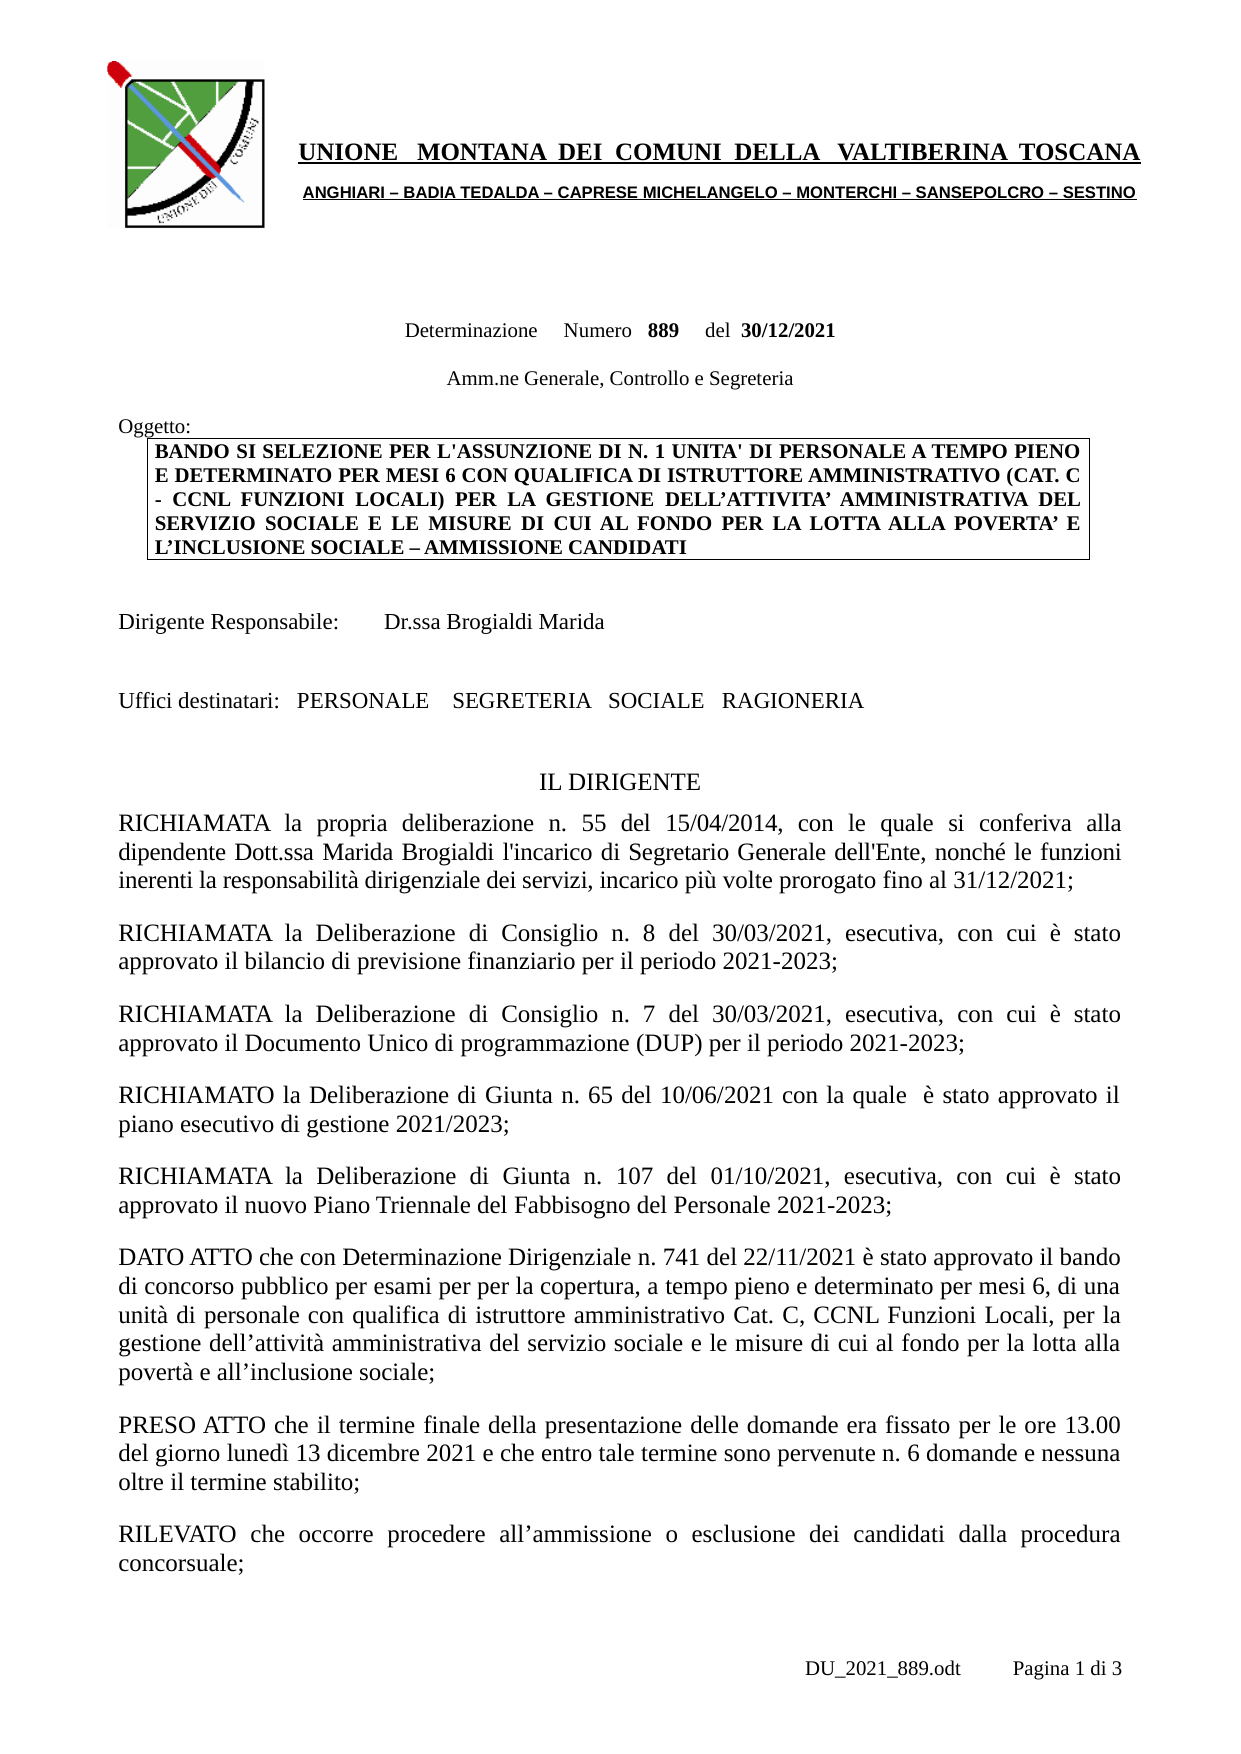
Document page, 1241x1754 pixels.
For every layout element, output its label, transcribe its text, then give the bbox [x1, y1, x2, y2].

text RICHIAMATA la Deliberazione di Consiglio n. 7 del 30/03/2021, esecutiva, con cui è stato approvato il Documento Unico di programmazione (DUP) per il periodo 2021-2023; [118, 999, 1122, 1056]
text RICHIAMATA la Deliberazione di Giunta n. 107 del 01/10/2021, esecutiva, con cui è stato approvato il nuovo Piano Triennale del Fabbisogno del Personale 2021-2023; [118, 1161, 1122, 1219]
text IL DIRIGENTE [118, 767, 1122, 795]
table_header [100, 74, 276, 269]
text Oggetto: [118, 414, 1122, 438]
text Uffici destinatari: PERSONALE SEGRETERIA SOCIALE RAGIONERIA [118, 687, 1122, 714]
text Determinazione Numero 889 del 30/12/2021 [118, 318, 1122, 342]
table_header BANDO SI SELEZIONE PER L'ASSUNZIONE DI N. 1 UNITA' DI PERSONALE A TEMPO PIENO E DETERMINATO PER MESI 6 CON QUALIFICA DI ISTRUTTORE AMMINISTRATIVO (CAT. C - CCNL FUNZIONI LOCALI) PER LA GESTIONE DELL’ATTIVITA’ AMMINISTRATIVA DEL SERVIZIO SOCIALE E LE MISURE DI CUI AL FONDO PER LA LOTTA ALLA POVERTA’ E L’INCLUSIONE SOCIALE – AMMISSIONE CANDIDATI [148, 439, 1089, 559]
text Amm.ne Generale, Controllo e Segreteria [118, 366, 1122, 390]
table_header UNIONE MONTANA DEI COMUNI DELLA VALTIBERINA TOSCANA ANGHIARI – BADIA TEDALDA – CAPRESE MICHELANGELO – MONTERCHI – SANSEPOLCRO – SESTINO [276, 74, 1162, 269]
text DATO ATTO che con Determinazione Dirigenziale n. 741 del 22/11/2021 è stato approvato il bando di concorso pubblico per esami per per la copertura, a tempo pieno e determinato per mesi 6, di una unità di personale con qualifica di istruttore amministrativo Cat. C, CCNL Funzioni Locali, per la gestione dell’attività amministrativa del servizio sociale e le misure di cui al fondo per la lotta alla povertà e all’inclusione sociale; [118, 1242, 1122, 1386]
text RICHIAMATA la Deliberazione di Consiglio n. 8 del 30/03/2021, esecutiva, con cui è stato approvato il bilancio di previsione finanziario per il periodo 2021-2023; [118, 918, 1122, 975]
text PRESO ATTO che il termine finale della presentazione delle domande era fissato per le ore 13.00 del giorno lunedì 13 dicembre 2021 e che entro tale termine sono pervenute n. 6 domande e nessuna oltre il termine stabilito; [118, 1410, 1122, 1496]
text RILEVATO che occorre procedere all’ammissione o esclusione dei candidati dalla procedura concorsuale; [118, 1519, 1122, 1577]
text RICHIAMATO la Deliberazione di Giunta n. 65 del 10/06/2021 con la quale è stato approvato il piano esecutivo di gestione 2021/2023; [118, 1080, 1122, 1137]
text RICHIAMATA la propria deliberazione n. 55 del 15/04/2014, con le quale si conferiva alla dipendente Dott.ssa Marida Brogialdi l'incarico di Segretario Generale dell'Ente, nonché le funzioni inerenti la responsabilità dirigenziale dei servizi, incarico più volte prorogato fino al 31/12/2021; [118, 808, 1122, 894]
text Dirigente Responsabile: Dr.ssa Brogialdi Marida [118, 608, 1122, 635]
